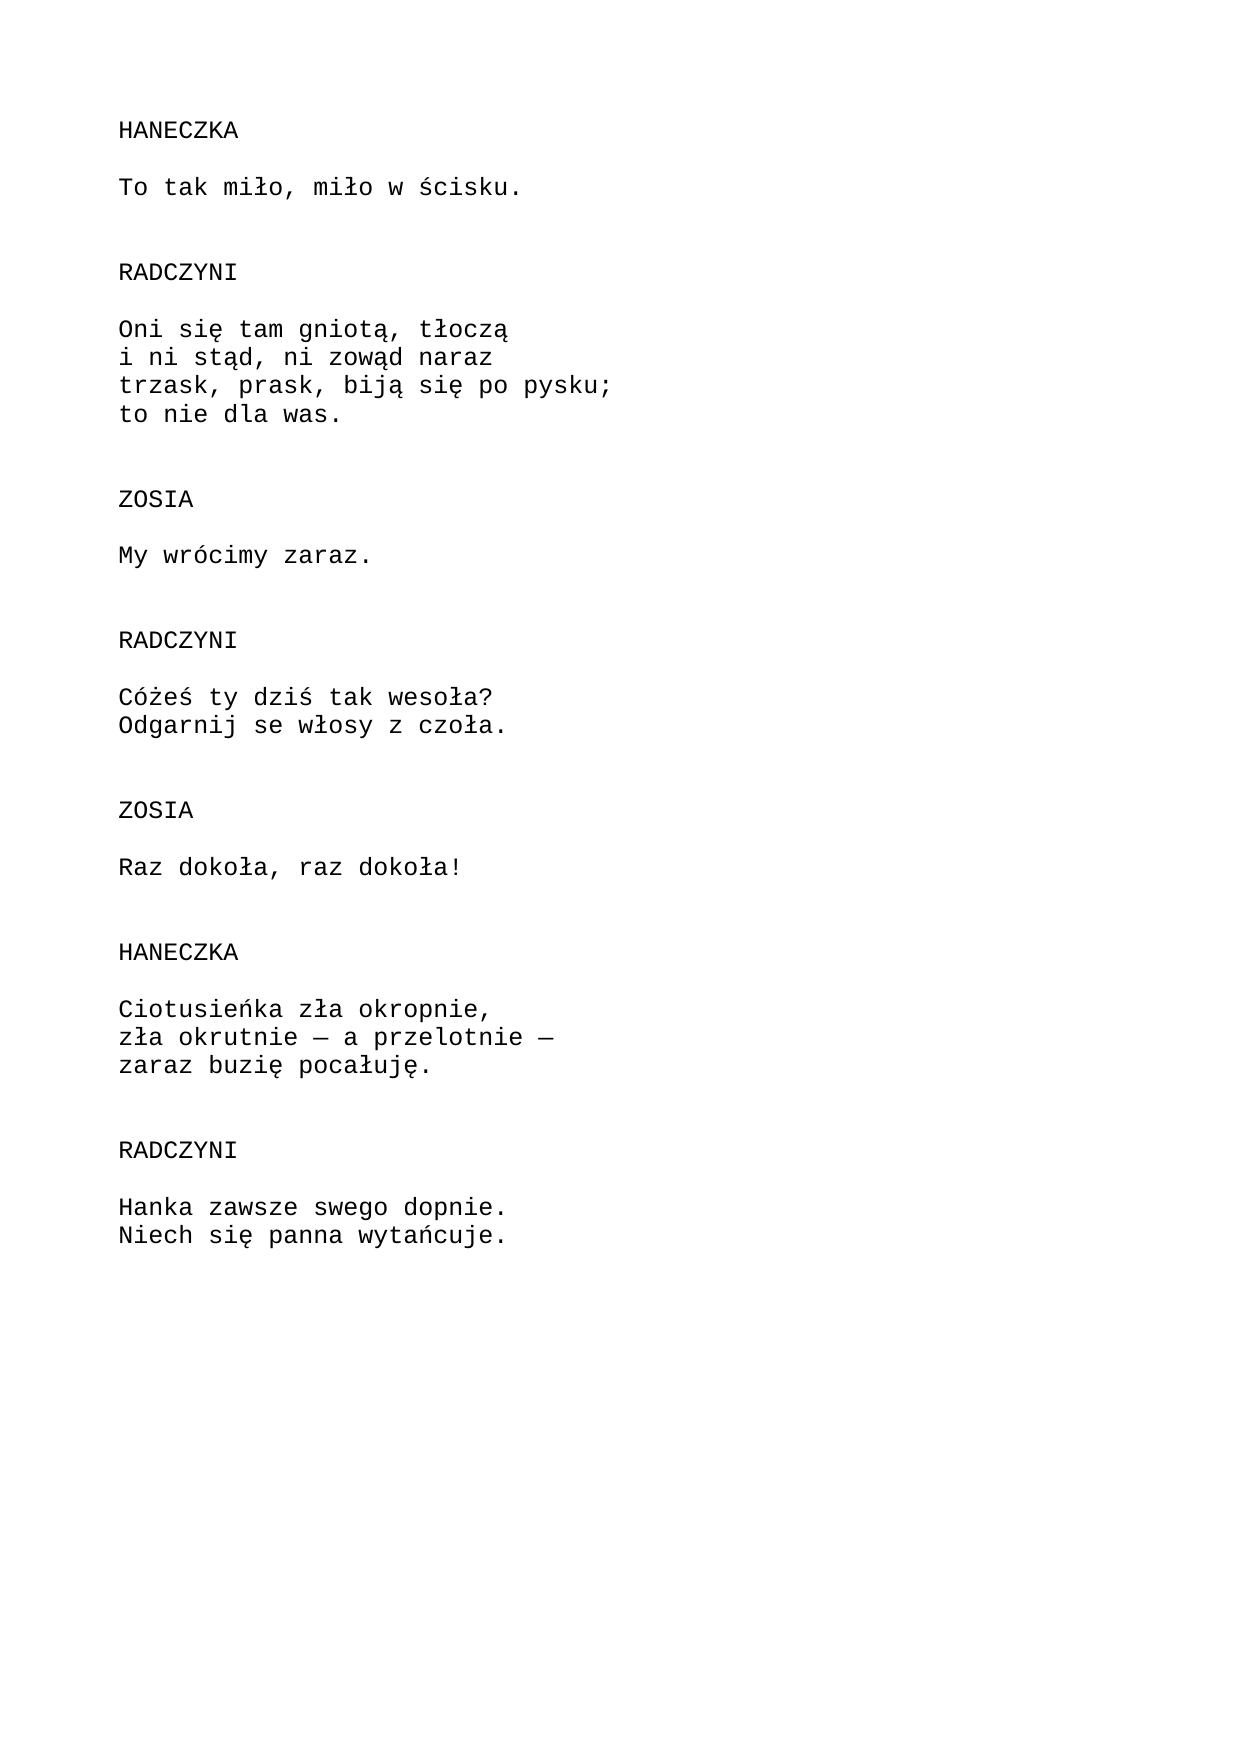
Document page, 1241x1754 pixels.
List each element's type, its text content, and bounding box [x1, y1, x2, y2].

text ZOSIA [118, 486, 1122, 515]
text My wrócimy zaraz. [118, 543, 1122, 571]
text RADCZYNI [118, 1138, 1122, 1166]
text Cóżeś ty dziś tak wesoła? [118, 685, 1122, 713]
text Raz dokoła, raz dokoła! [118, 855, 1122, 883]
text RADCZYNI [118, 628, 1122, 656]
text Hanka zawsze swego dopnie. [118, 1195, 1122, 1223]
text Niech się panna wytańcuje. [118, 1223, 1122, 1251]
text zła okrutnie — a przelotnie — [118, 1025, 1122, 1053]
text To tak miło, miło w ścisku. [118, 175, 1122, 203]
text zaraz buzię pocałuję. [118, 1053, 1122, 1081]
text Odgarnij se włosy z czoła. [118, 713, 1122, 741]
text trzask, prask, biją się po pysku; [118, 373, 1122, 401]
text to nie dla was. [118, 401, 1122, 430]
text Oni się tam gniotą, tłoczą [118, 316, 1122, 345]
text HANECZKA [118, 118, 1122, 146]
text HANECZKA [118, 940, 1122, 968]
text i ni stąd, ni zowąd naraz [118, 345, 1122, 373]
text ZOSIA [118, 798, 1122, 826]
text RADCZYNI [118, 260, 1122, 288]
text Ciotusieńka zła okropnie, [118, 996, 1122, 1025]
